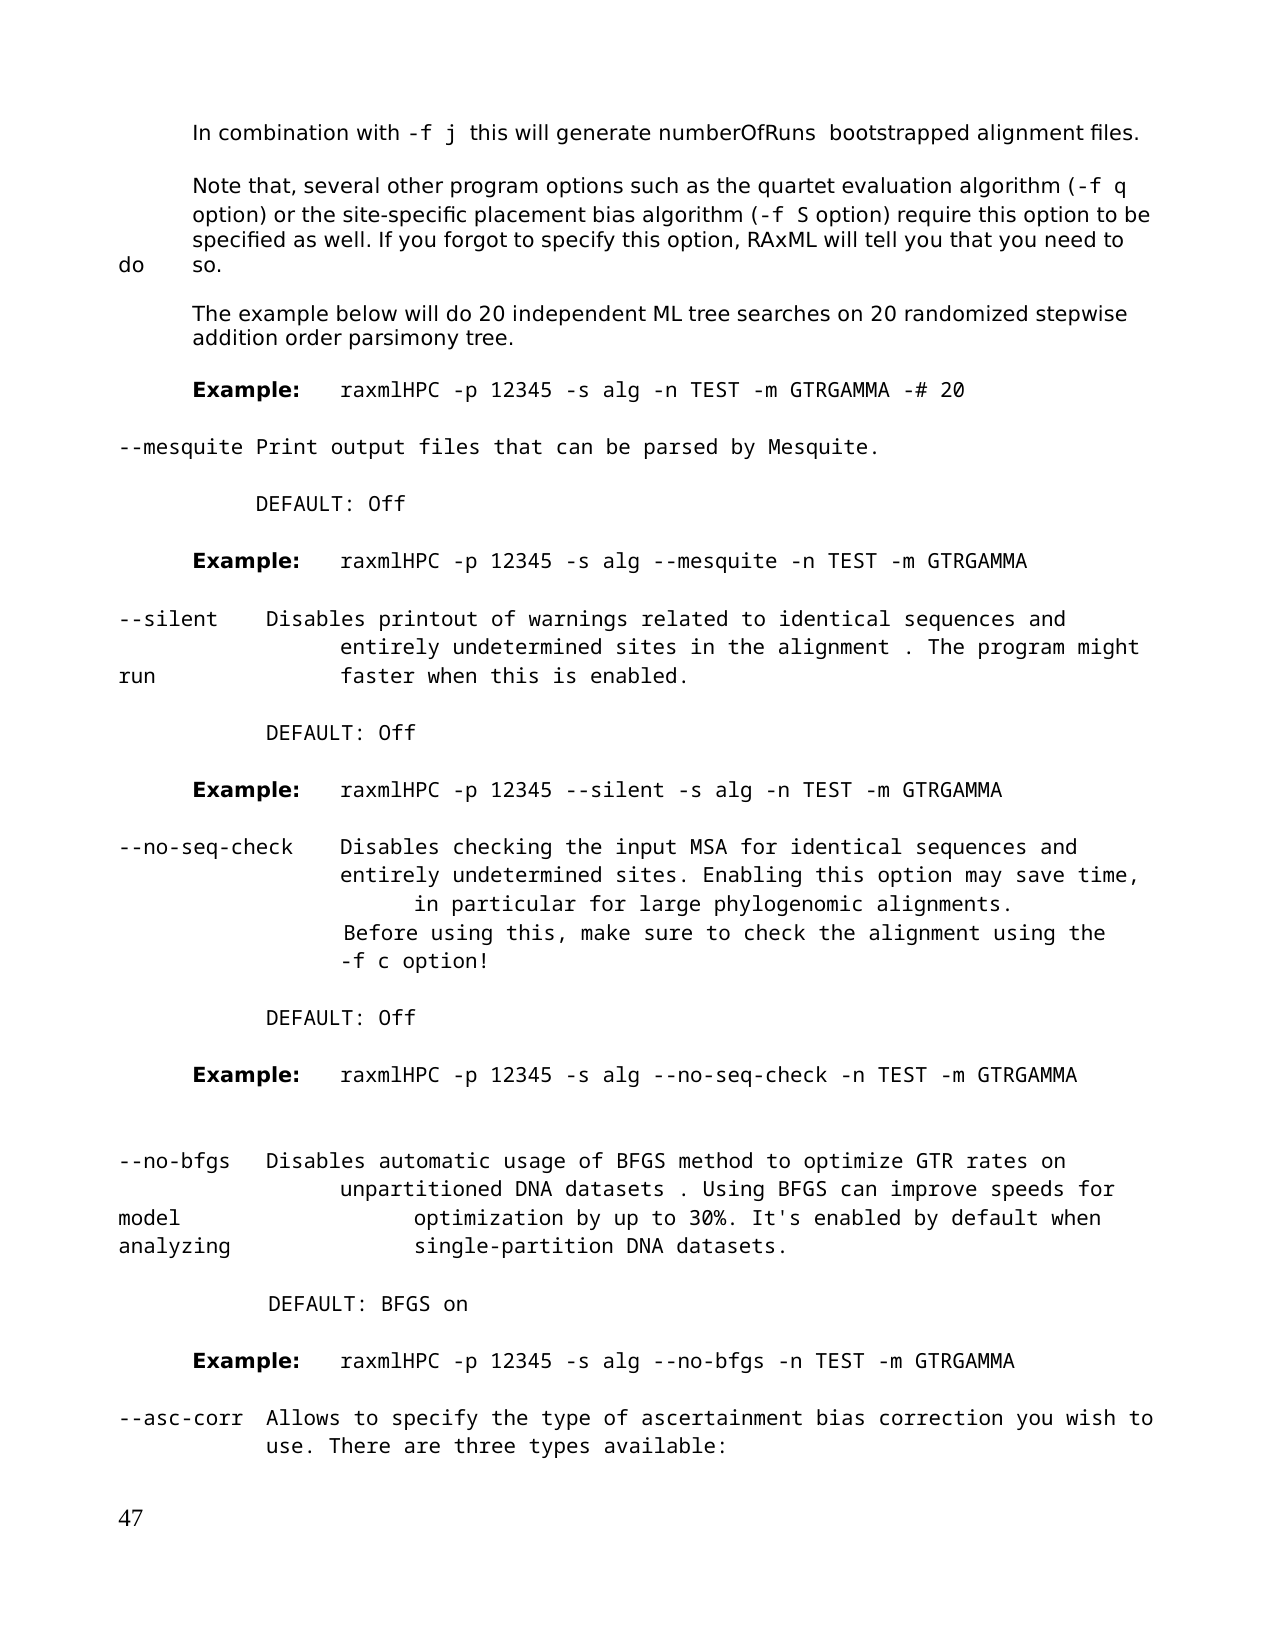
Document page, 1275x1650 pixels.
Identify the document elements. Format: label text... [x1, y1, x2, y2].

text Example: raxmlHPC -p 12345 -s alg -n TEST -m GTRGAMMA -# 20 [118, 375, 1157, 404]
text DEFAULT: Off [118, 1003, 1157, 1032]
text Note that, several other program options such as the quartet evaluation algorithm (-f q option) or the site-specific placement bias algorithm (-f S option) require this option to be specified as well. If you forgot to specify this option, RAxML will tell you that you need to do so. [118, 171, 1157, 277]
text Before using this, make sure to check the alignment using the -f c option! [118, 917, 1157, 974]
text --no-bfgs Disables automatic usage of BFGS method to optimize GTR rates on unpartitioned DNA datasets . Using BFGS can improve speeds for model optimization by up to 30%. It's enabled by default when analyzing single-partition DNA datasets. [118, 1146, 1157, 1260]
text DEFAULT: Off [118, 718, 1157, 746]
text --mesquite Print output files that can be parsed by Mesquite. [118, 432, 1157, 461]
text --no-seq-check Disables checking the input MSA for identical sequences and entirely undetermined sites. Enabling this option may save time, in particular for large phylogenomic alignments. [118, 832, 1157, 917]
text Example: raxmlHPC -p 12345 --silent -s alg -n TEST -m GTRGAMMA [118, 775, 1157, 803]
text --asc-corr Allows to specify the type of ascertainment bias correction you wish to [118, 1403, 1157, 1431]
text The example below will do 20 independent ML tree searches on 20 randomized stepwise addition order parsimony tree. [118, 302, 1157, 351]
text DEFAULT: Off [118, 489, 1157, 518]
text Example: raxmlHPC -p 12345 -s alg --no-bfgs -n TEST -m GTRGAMMA [118, 1346, 1157, 1374]
text --silent Disables printout of warnings related to identical sequences and entirely undetermined sites in the alignment . The program might run faster when this is enabled. [118, 603, 1157, 689]
text Example: raxmlHPC -p 12345 -s alg --no-seq-check -n TEST -m GTRGAMMA [118, 1060, 1157, 1089]
text DEFAULT: BFGS on [118, 1288, 1157, 1317]
text Example: raxmlHPC -p 12345 -s alg --mesquite -n TEST -m GTRGAMMA [118, 546, 1157, 575]
text use. There are three types available: [118, 1431, 1157, 1460]
text In combination with -f j this will generate numberOfRuns bootstrapped alignment files. [118, 118, 1157, 147]
